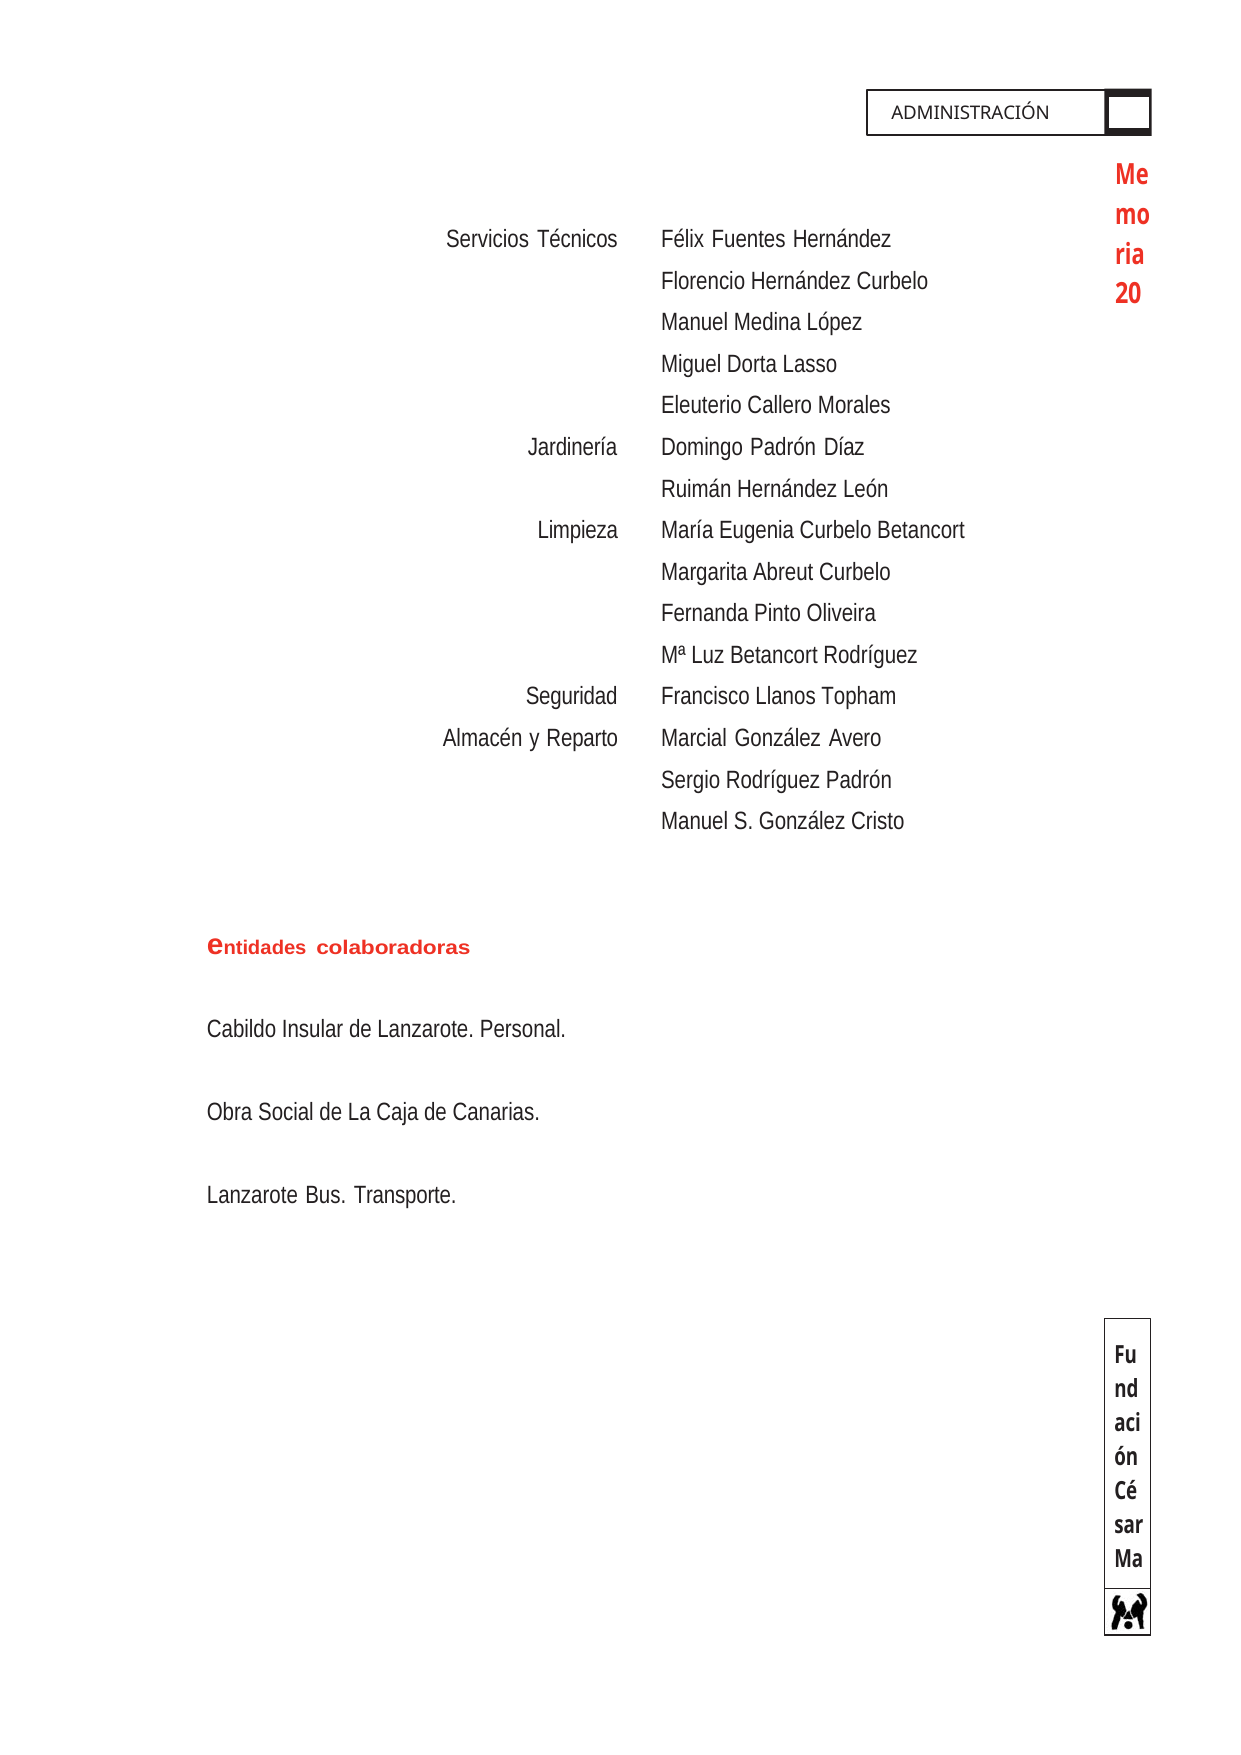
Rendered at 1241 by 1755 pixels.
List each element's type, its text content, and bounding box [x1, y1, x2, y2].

text Fundación César Manrique [1114, 1336, 1145, 1574]
text Florencio Hernández Curbelo Manuel Medina López [661, 266, 939, 336]
text Servicios Técnicos Félix Fuentes Hernández [446, 224, 1063, 253]
text entidades colaboradoras [207, 927, 1063, 960]
text Cabildo Insular de Lanzarote. Personal. Obra Social de La Caja de Canarias. [207, 1014, 579, 1126]
text Lanzarote Bus. Transporte. [207, 1180, 1063, 1209]
text Jardinería Domingo Padrón Díaz [528, 432, 1063, 461]
text Sergio Rodríguez Padrón Manuel S. González Cristo [661, 764, 920, 835]
text Miguel Dorta Lasso Eleuterio Callero Morales [661, 349, 904, 419]
text Memoria 2009 [1115, 153, 1151, 306]
text Margarita Abreut Curbelo Fernanda Pinto Oliveira [661, 557, 920, 627]
text Almacén y Reparto Marcial González Avero [443, 723, 1063, 752]
text Mª Luz Betancort Rodríguez Seguridad Francisco Llanos Topham [526, 640, 925, 710]
text Ruimán Hernández León Limpieza María Eugenia Curbelo Betancort [537, 474, 973, 544]
